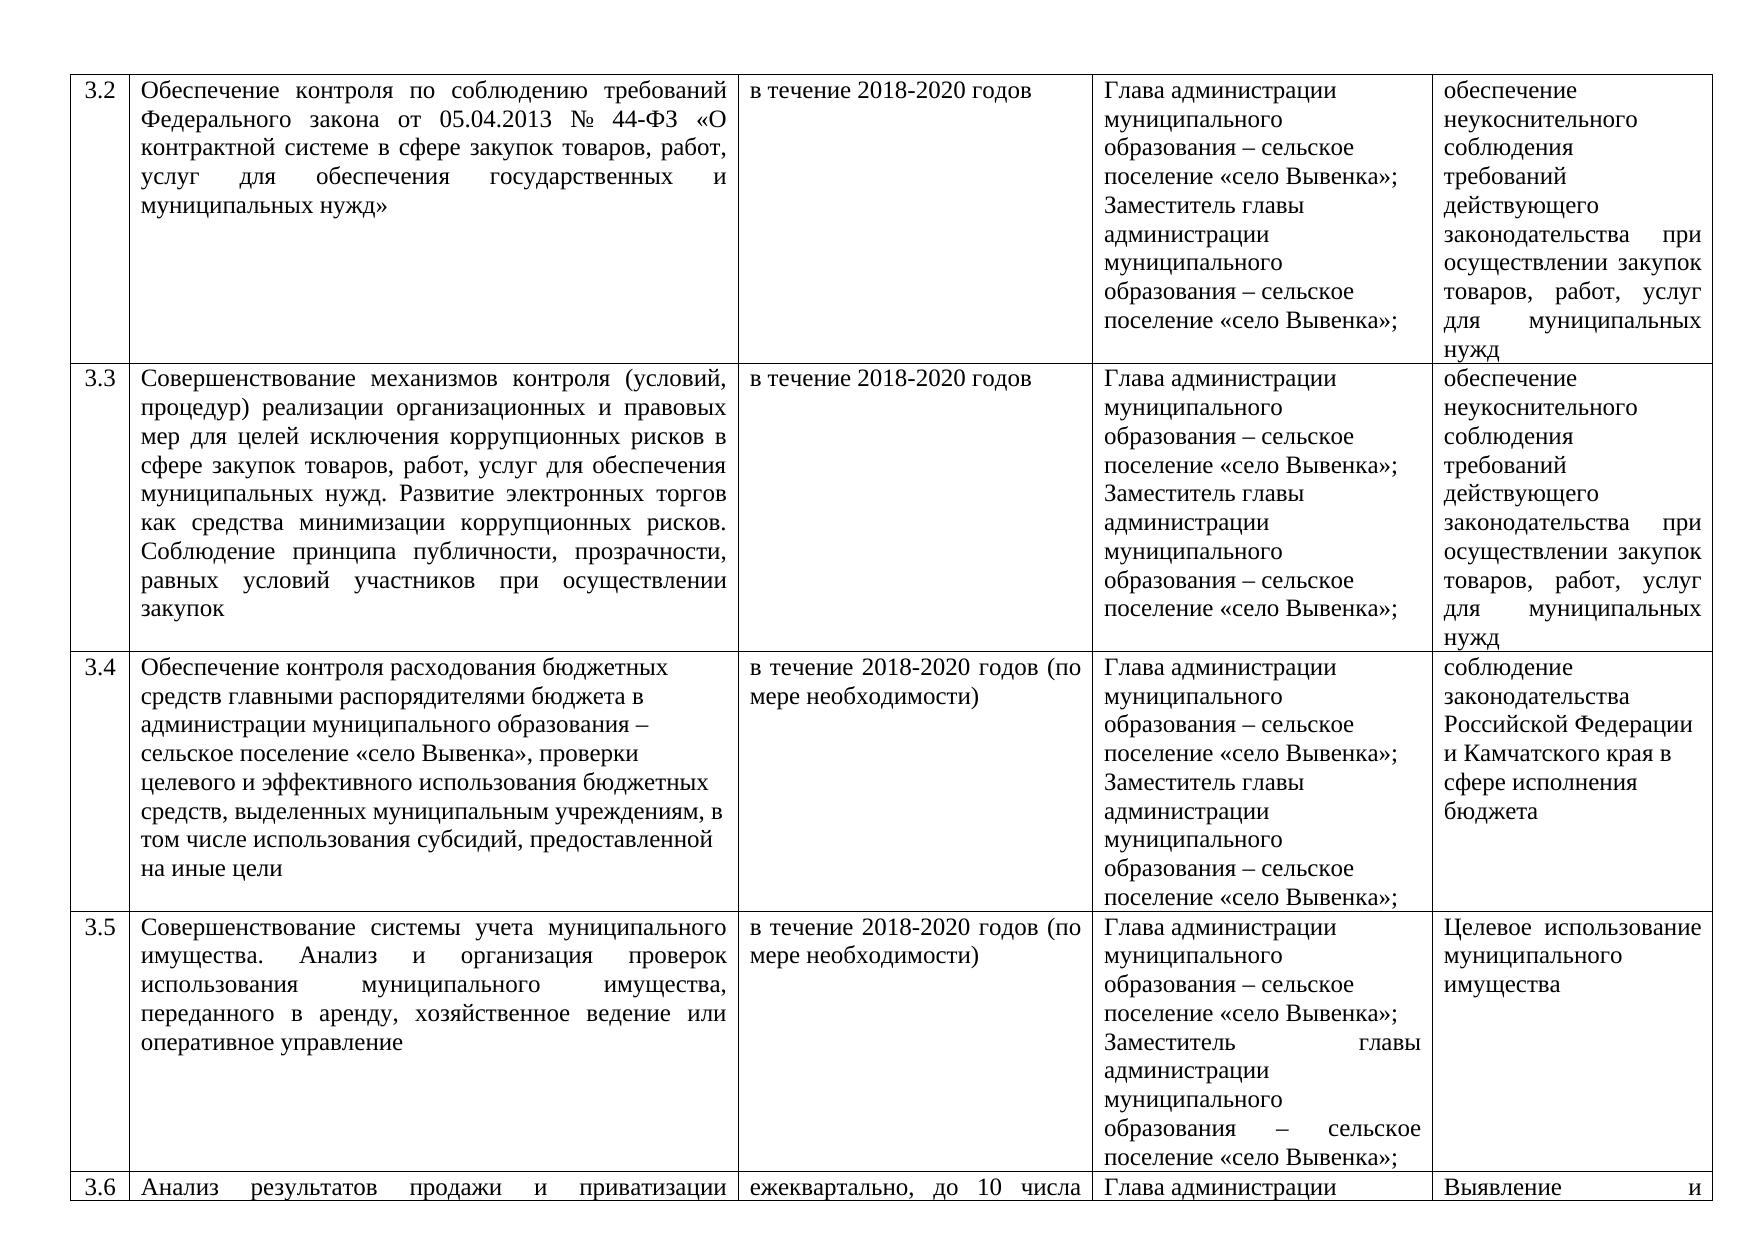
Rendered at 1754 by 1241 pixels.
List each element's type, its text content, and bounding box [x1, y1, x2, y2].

table_cell 3.3 [71, 364, 129, 651]
table_cell 3.5 [71, 912, 129, 1171]
table_cell ежеквартально, до 10 числа [739, 1172, 1092, 1200]
table_cell Анализ результатов продажи и приватизации [130, 1172, 738, 1200]
table_cell Глава администрации муниципального образования – сельское поселение «село Вывенка»; Заместитель главы администрации муниципального образования – сельское поселение «село Вывенка»; [1093, 912, 1432, 1171]
table_cell Глава администрации [1093, 1172, 1432, 1200]
table_cell Глава администрации муниципального образования – сельское поселение «село Вывенка»; Заместитель главы администрации муниципального образования – сельское поселение «село Вывенка»; [1093, 75, 1432, 362]
table_cell в течение 2018-2020 годов [739, 75, 1092, 362]
table_cell обеспечение неукоснительного соблюдения требований действующего законодательства при осуществлении закупок товаров, работ, услуг для муниципальных нужд [1433, 364, 1712, 651]
table_cell 3.4 [71, 652, 129, 911]
table_cell обеспечение неукоснительного соблюдения требований действующего законодательства при осуществлении закупок товаров, работ, услуг для муниципальных нужд [1433, 75, 1712, 362]
table_cell в течение 2018-2020 годов [739, 364, 1092, 651]
table_cell в течение 2018-2020 годов (по мере необходимости) [739, 912, 1092, 1171]
table_cell 3.6 [71, 1172, 129, 1200]
table_cell Целевое использование муниципального имущества [1433, 912, 1712, 1171]
table_cell Глава администрации муниципального образования – сельское поселение «село Вывенка»; Заместитель главы администрации муниципального образования – сельское поселение «село Вывенка»; [1093, 364, 1432, 651]
table_cell Обеспечение контроля по соблюдению требований Федерального закона от 05.04.2013 № 44-ФЗ «О контрактной системе в сфере закупок товаров, работ, услуг для обеспечения государственных и муниципальных нужд» [130, 75, 738, 362]
table_cell Глава администрации муниципального образования – сельское поселение «село Вывенка»; Заместитель главы администрации муниципального образования – сельское поселение «село Вывенка»; [1093, 652, 1432, 911]
table_cell 3.2 [71, 75, 129, 362]
table_cell Совершенствование системы учета муниципального имущества. Анализ и организация проверок использования муниципального имущества, переданного в аренду, хозяйственное ведение или оперативное управление [130, 912, 738, 1171]
table_cell Обеспечение контроля расходования бюджетных средств главными распорядителями бюджета в администрации муниципального образования – сельское поселение «село Вывенка», проверки целевого и эффективного использования бюджетных средств, выделенных муниципальным учреждениям, в том числе использования субсидий, предоставленной на иные цели [130, 652, 738, 911]
table_cell в течение 2018-2020 годов (по мере необходимости) [739, 652, 1092, 911]
table_cell Выявление и [1433, 1172, 1712, 1200]
table_cell соблюдение законодательства Российской Федерации и Камчатского края в сфере исполнения бюджета [1433, 652, 1712, 911]
table_cell Совершенствование механизмов контроля (условий, процедур) реализации организационных и правовых мер для целей исключения коррупционных рисков в сфере закупок товаров, работ, услуг для обеспечения муниципальных нужд. Развитие электронных торгов как средства минимизации коррупционных рисков. Соблюдение принципа публичности, прозрачности, равных условий участников при осуществлении закупок [130, 364, 738, 651]
